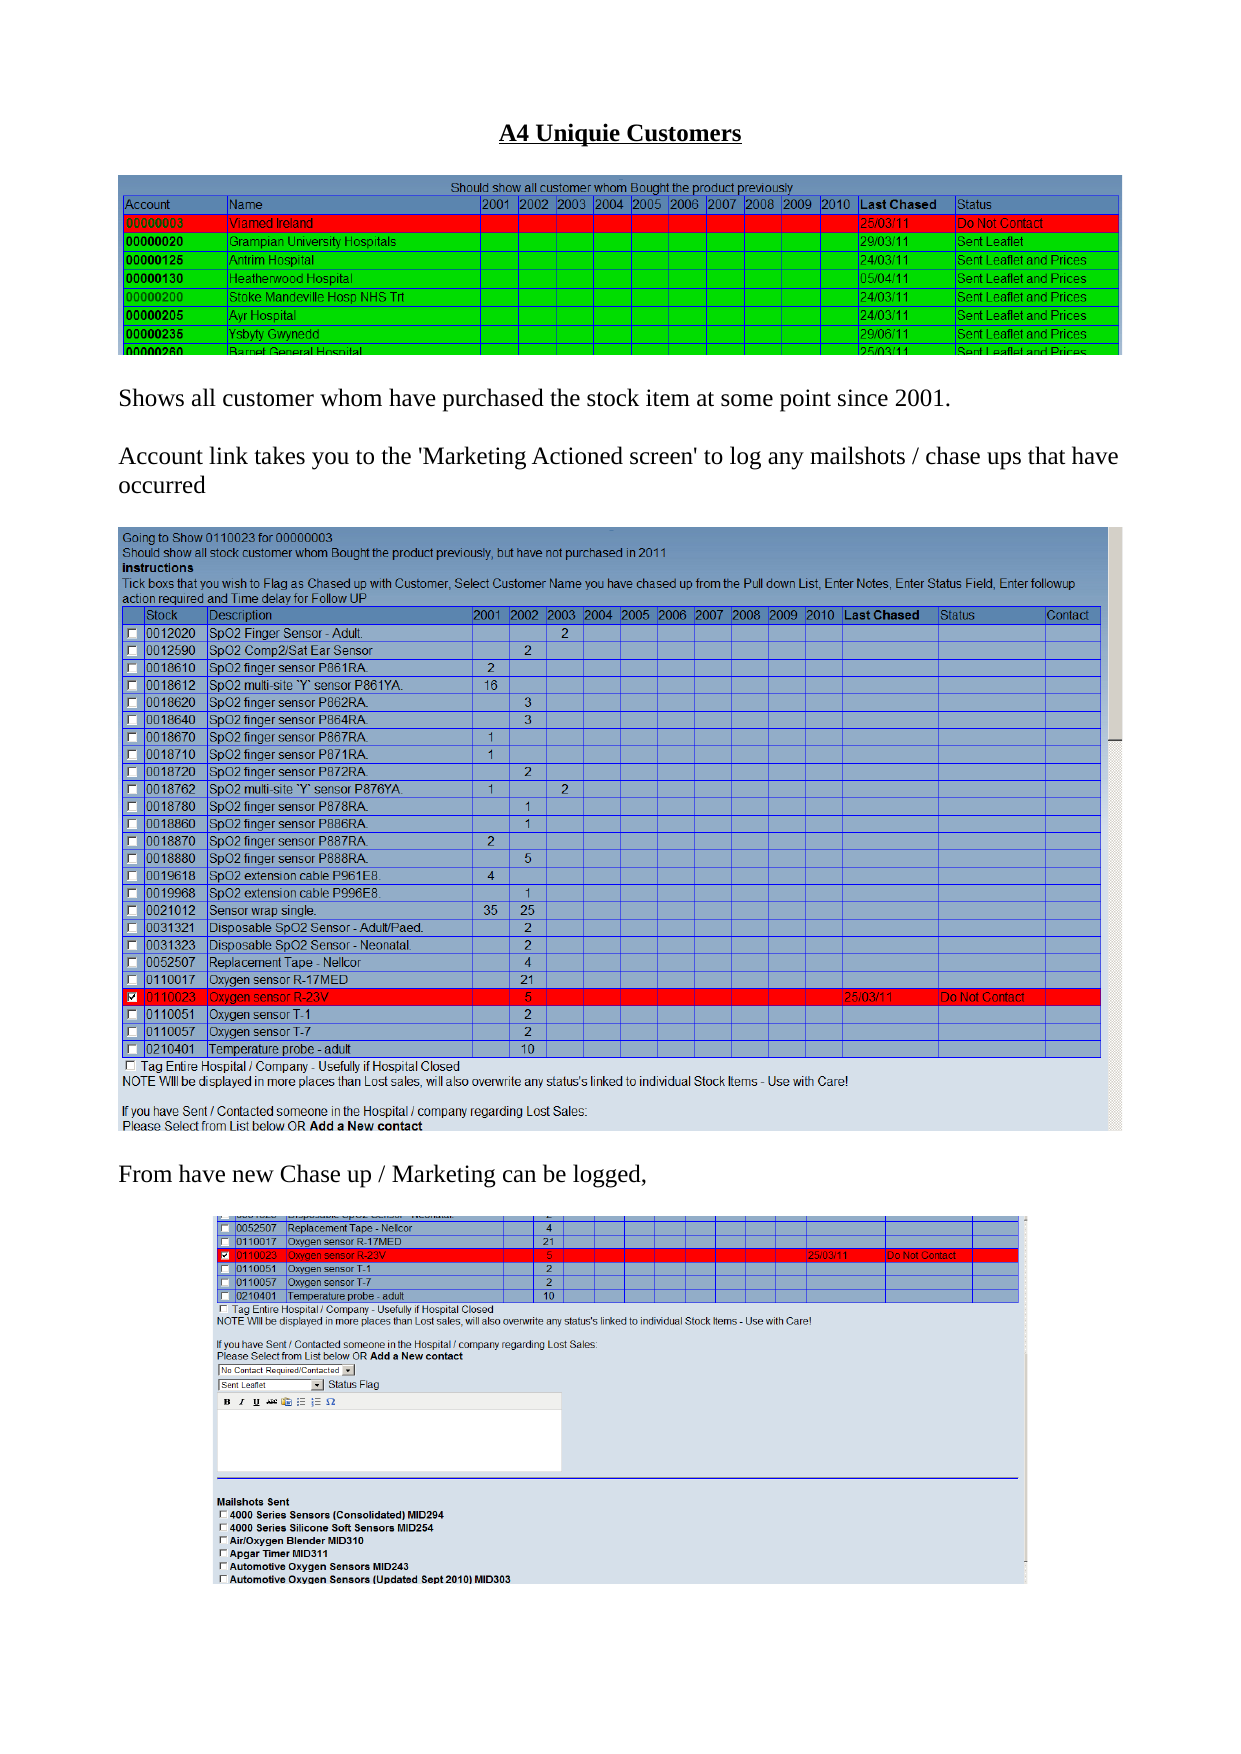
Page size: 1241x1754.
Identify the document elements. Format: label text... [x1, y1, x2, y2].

text A4 Uniquie Customers [118, 118, 1122, 147]
text Shows all customer whom have purchased the stock item at some point since 2001. [118, 383, 1122, 412]
text Account link takes you to the 'Marketing Actioned screen' to log any mailshots / chase ups that have occurred [118, 441, 1122, 498]
text From have new Chase up / Marketing can be logged, [118, 1159, 1122, 1188]
